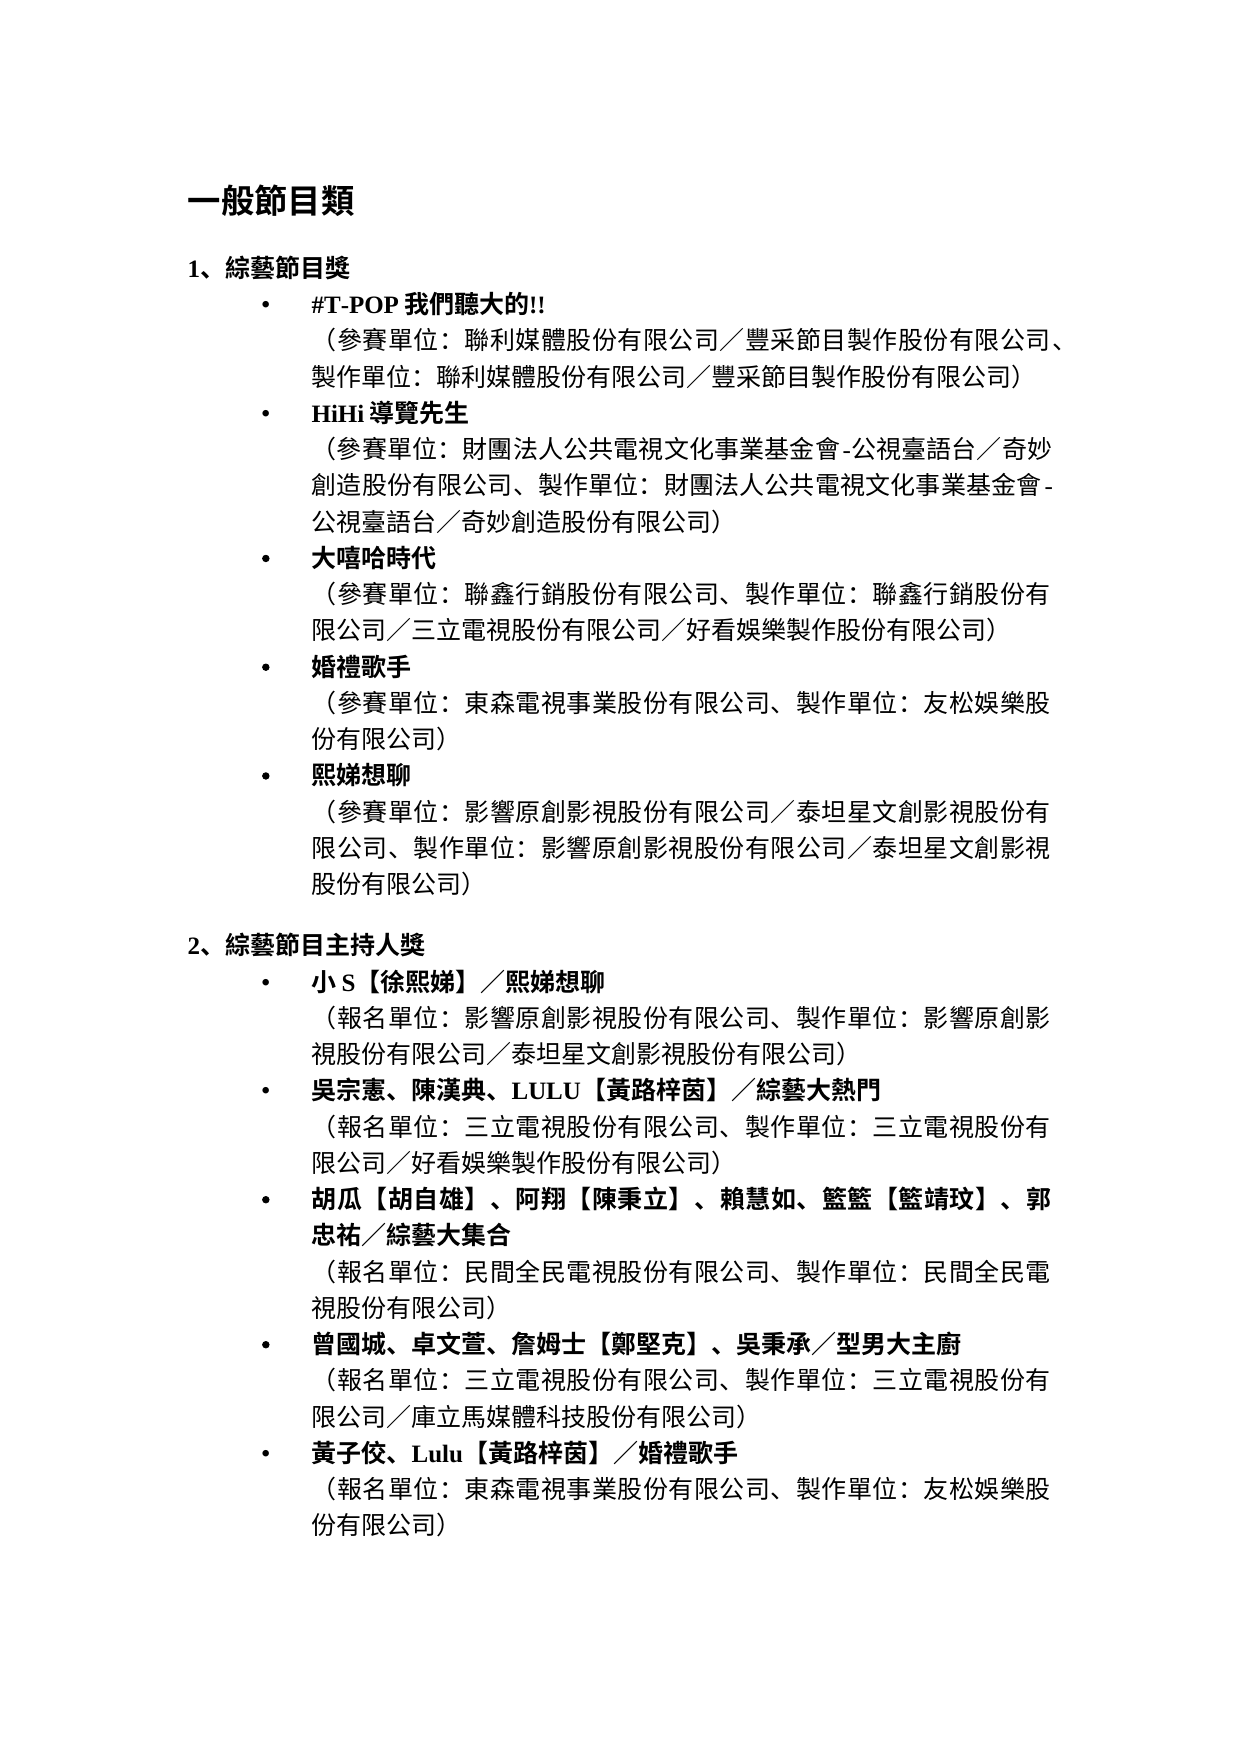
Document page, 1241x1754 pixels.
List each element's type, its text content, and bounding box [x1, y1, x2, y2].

list 黃子佼、Lulu【黃路梓茵】／婚禮歌手 [261, 1433, 1053, 1469]
list 胡瓜【胡自雄】、阿翔【陳秉立】、賴慧如、籃籃【籃靖玟】、郭忠祐／綜藝大集合 [261, 1179, 1053, 1252]
list 熙娣想聊 [261, 756, 1053, 792]
list 曾國城、卓文萱、詹姆士【鄭堅克】、吳秉承／型男大主廚 [261, 1324, 1053, 1361]
list （報名單位：東森電視事業股份有限公司、製作單位：友松娛樂股份有限公司） [311, 1469, 1053, 1542]
list （參賽單位：東森電視事業股份有限公司、製作單位：友松娛樂股份有限公司） [311, 683, 1053, 756]
list 大嘻哈時代 [261, 538, 1053, 574]
list （報名單位：三立電視股份有限公司、製作單位：三立電視股份有限公司／庫立馬媒體科技股份有限公司） [311, 1361, 1053, 1433]
list （報名單位：影響原創影視股份有限公司、製作單位：影響原創影視股份有限公司／泰坦星文創影視股份有限公司） [311, 998, 1053, 1071]
list HiHi導覽先生 [261, 393, 1053, 429]
subtitle 一般節目類 [187, 175, 1053, 223]
list （報名單位：民間全民電視股份有限公司、製作單位：民間全民電視股份有限公司） [311, 1252, 1053, 1324]
list （參賽單位：聯利媒體股份有限公司／豐采節目製作股份有限公司、製作單位：聯利媒體股份有限公司／豐采節目製作股份有限公司） [311, 321, 1053, 393]
subtitle 綜藝節目獎 [187, 248, 1053, 284]
list 吳宗憲、陳漢典、LULU【黃路梓茵】／綜藝大熱門 [261, 1071, 1053, 1107]
list 婚禮歌手 [261, 647, 1053, 683]
list #T-POP我們聽大的!! [261, 284, 1053, 321]
list 小S【徐熙娣】／熙娣想聊 [261, 962, 1053, 998]
list （參賽單位：聯鑫行銷股份有限公司、製作單位：聯鑫行銷股份有限公司／三立電視股份有限公司／好看娛樂製作股份有限公司） [311, 574, 1053, 647]
list （報名單位：三立電視股份有限公司、製作單位：三立電視股份有限公司／好看娛樂製作股份有限公司） [311, 1107, 1053, 1179]
list （參賽單位：財團法人公共電視文化事業基金會-公視臺語台／奇妙創造股份有限公司、製作單位：財團法人公共電視文化事業基金會-公視臺語台／奇妙創造股份有限公司） [311, 429, 1053, 538]
list （參賽單位：影響原創影視股份有限公司／泰坦星文創影視股份有限公司、製作單位：影響原創影視股份有限公司／泰坦星文創影視股份有限公司） [311, 792, 1053, 901]
subtitle 綜藝節目主持人獎 [187, 926, 1053, 962]
